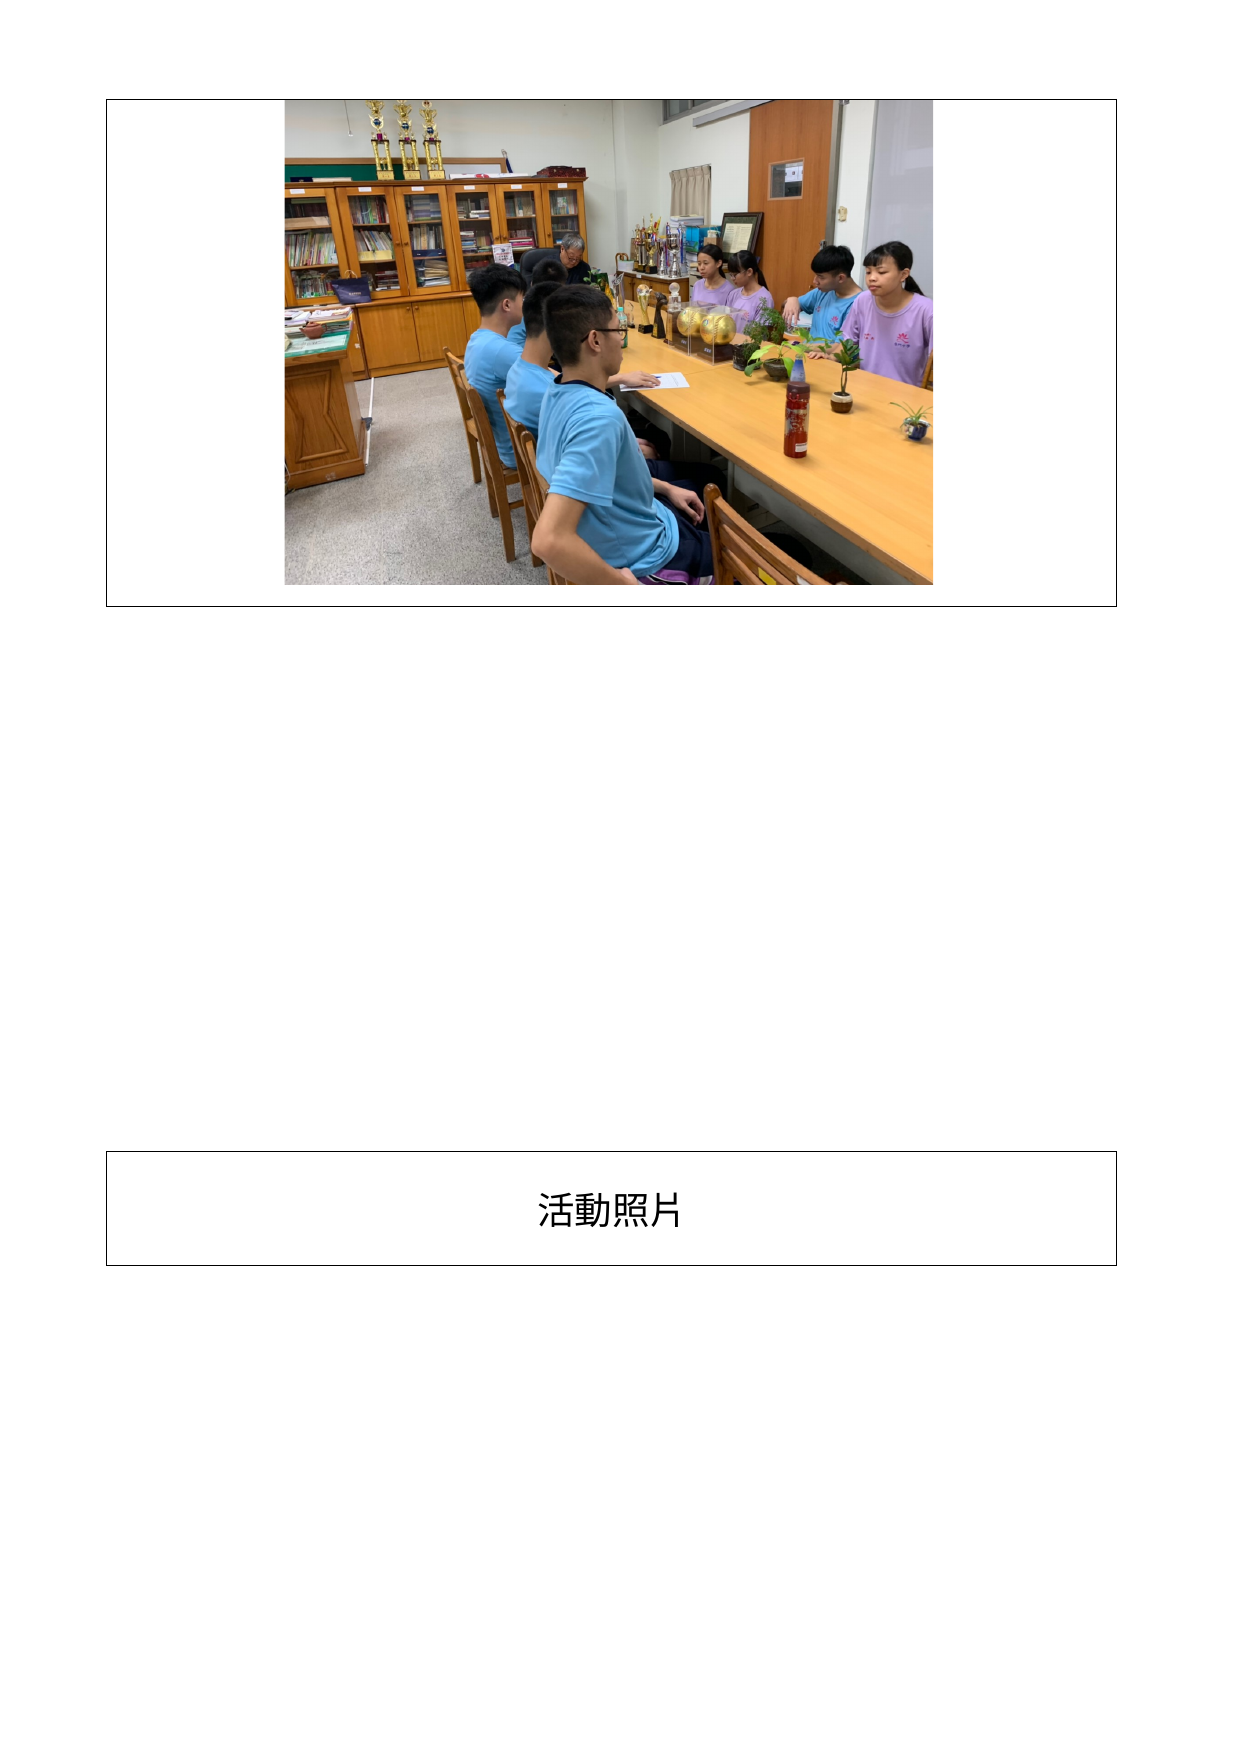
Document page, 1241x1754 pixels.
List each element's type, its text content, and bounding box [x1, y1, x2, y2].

table_cell [107, 100, 1116, 606]
picture [284, 100, 934, 585]
table_header 活動照片 [107, 1152, 1116, 1264]
